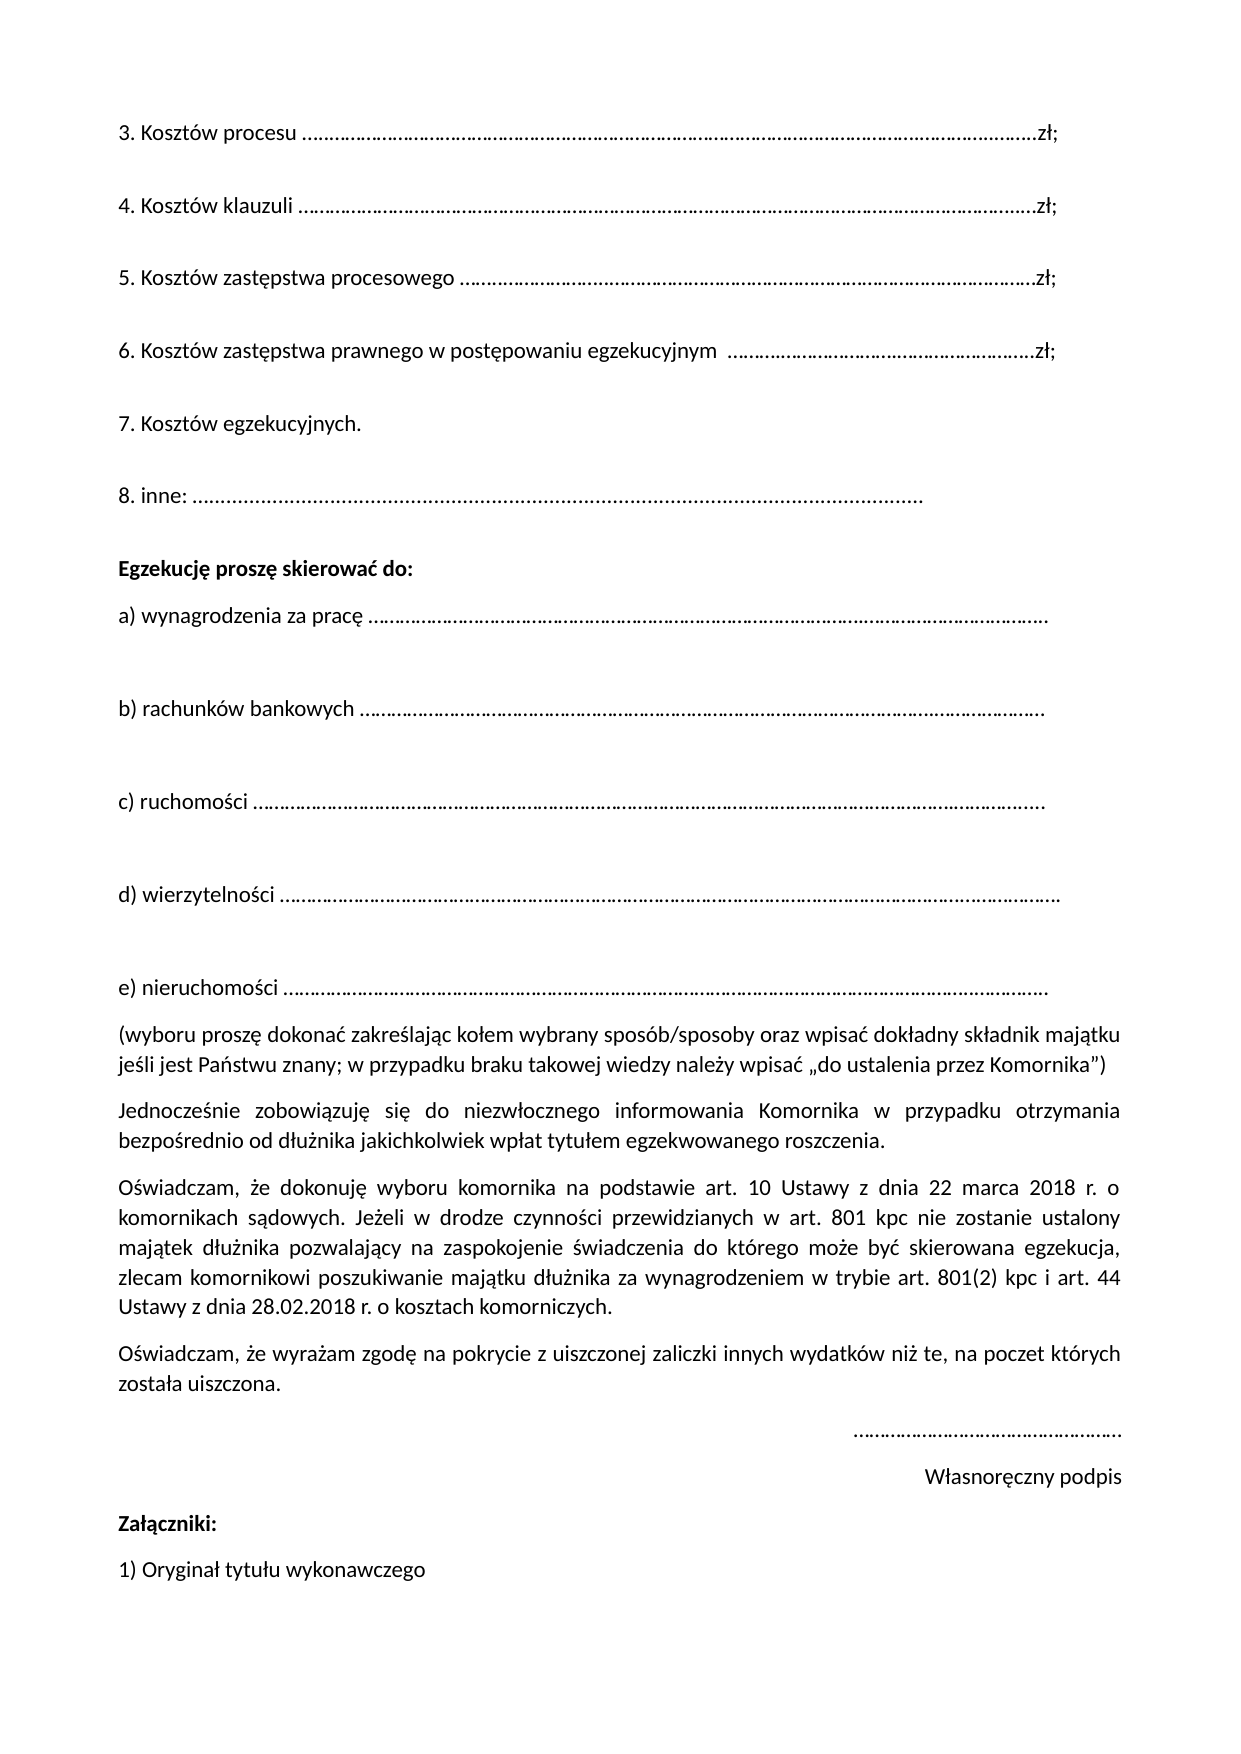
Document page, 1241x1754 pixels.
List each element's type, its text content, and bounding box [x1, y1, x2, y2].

list 6. Kosztów zastępstwa prawnego w postępowaniu egzekucyjnym ……….………………….……………………..zł; [118, 336, 1122, 364]
list 4. Kosztów klauzuli ………………………………………………………………………………………………………………………..…zł; [118, 191, 1122, 219]
list 8. inne: …............................................................................................................................ [118, 482, 1122, 510]
text …………………………………………… [118, 1416, 1122, 1443]
text (wyboru proszę dokonać zakreślając kołem wybrany sposób/sposoby oraz wpisać dokładny składnik majątku jeśli jest Państwu znany; w przypadku braku takowej wiedzy należy wpisać „do ustalenia przez Komornika”) [118, 1020, 1122, 1078]
list b) rachunków bankowych ……………………………………………………………………………………………….………………… [118, 694, 1122, 722]
list 7. Kosztów egzekucyjnych. [118, 409, 1122, 437]
list e) nieruchomości …………………………………………………………………………………………………………………..………….. [118, 973, 1122, 1001]
text Jednocześnie zobowiązuję się do niezwłocznego informowania Komornika w przypadku otrzymania bezpośrednio od dłużnika jakichkolwiek wpłat tytułem egzekwowanego roszczenia. [118, 1096, 1122, 1154]
list 5. Kosztów zastępstwa procesowego ……..………………..………………………………………………………………………zł; [118, 263, 1122, 292]
text Egzekucję proszę skierować do: [118, 554, 1122, 582]
text Oświadczam, że dokonuję wyboru komornika na podstawie art. 10 Ustawy z dnia 22 marca 2018 r. o komornikach sądowych. Jeżeli w drodze czynności przewidzianych w art. 801 kpc nie zostanie ustalony majątek dłużnika pozwalający na zaspokojenie świadczenia do którego może być skierowana egzekucja, zlecam komornikowi poszukiwanie majątku dłużnika za wynagrodzeniem w trybie art. 801(2) kpc i art. 44 Ustawy z dnia 28.02.2018 r. o kosztach komorniczych. [118, 1173, 1122, 1321]
text Oświadczam, że wyrażam zgodę na pokrycie z uiszczonej zaliczki innych wydatków niż te, na poczet których została uiszczona. [118, 1339, 1122, 1397]
list a) wynagrodzenia za pracę ………………………………………………………………………………….…………………………….. [118, 601, 1122, 629]
text Załączniki: [118, 1509, 1122, 1537]
text Własnoręczny podpis [118, 1462, 1122, 1490]
list d) wierzytelności …………………………………………………………………………………………………………………...……………. [118, 880, 1122, 908]
list c) ruchomości …………………………………………………………………………………………………………………….…………..... [118, 787, 1122, 815]
text 3. Kosztów procesu …..………………………………………………………………………………………………….…………..……..zł; [118, 118, 1122, 146]
text 1) Oryginał tytułu wykonawczego [118, 1555, 1122, 1583]
